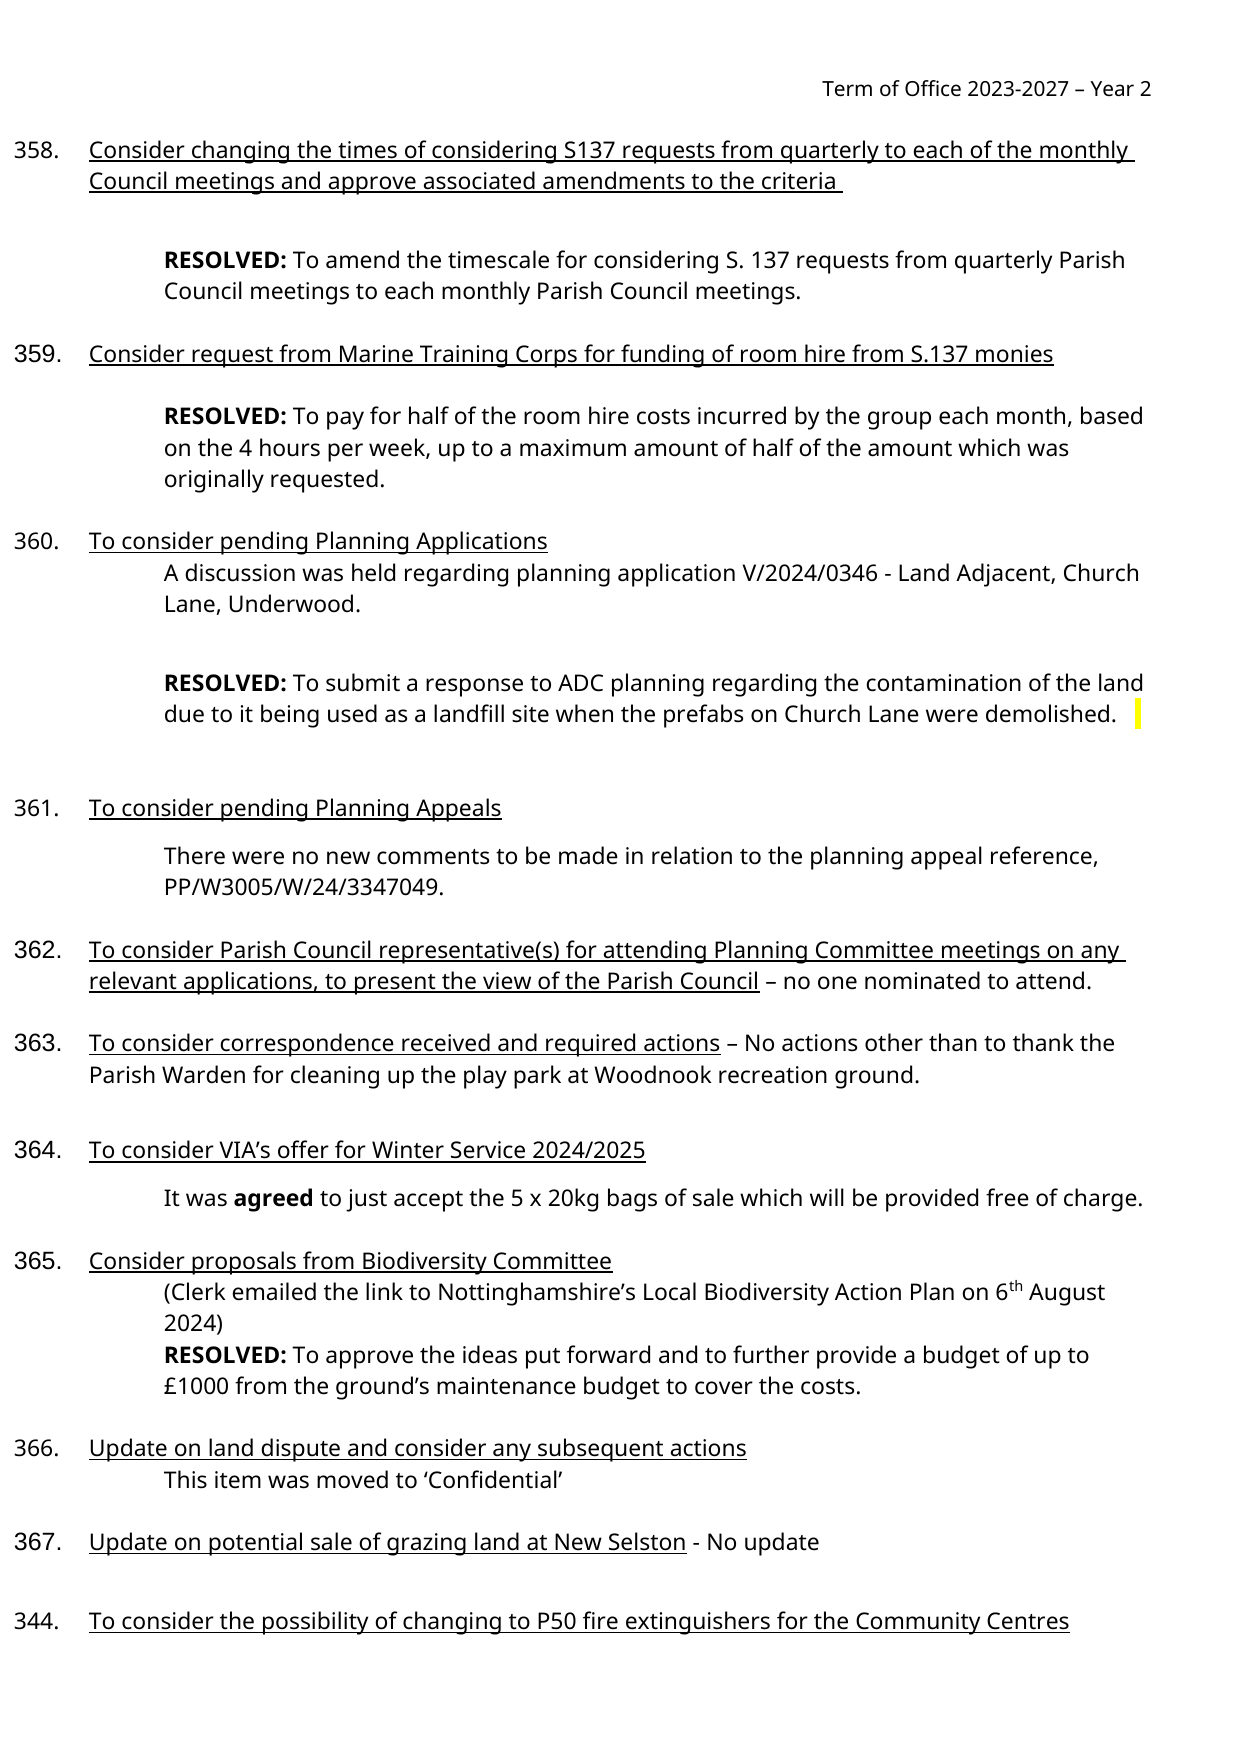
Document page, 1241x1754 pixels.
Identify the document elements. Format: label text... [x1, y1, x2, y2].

list To consider the possibility of changing to P50 fire extinguishers for the Community Centres [14, 1605, 1152, 1637]
list To consider pending Planning Applications [14, 525, 1152, 556]
list Update on land dispute and consider any subsequent actions [14, 1432, 1152, 1464]
list To consider Parish Council representative(s) for attending Planning Committee meetings on any relevant applications, to present the view of the Parish Council – no one nominated to attend. [14, 933, 1152, 996]
list To consider correspondence received and required actions – No actions other than to thank the Parish Warden for cleaning up the play park at Woodnook recreation ground. [14, 1027, 1152, 1090]
text RESOLVED: To amend the timescale for considering S. 137 requests from quarterly Parish Council meetings to each monthly Parish Council meetings. [164, 244, 1152, 306]
list This item was moved to ‘Confidential’ [89, 1464, 1152, 1495]
list (Clerk emailed the link to Nottinghamshire’s Local Biodiversity Action Plan on 6th August 2024) [164, 1276, 1152, 1339]
list A discussion was held regarding planning application V/2024/0346 - Land Adjacent, Church Lane, Underwood. [164, 556, 1152, 619]
list RESOLVED: To approve the ideas put forward and to further provide a budget of up to £1000 from the ground’s maintenance budget to cover the costs. [164, 1339, 1152, 1401]
list To consider VIA’s offer for Winter Service 2024/2025 [14, 1134, 1152, 1166]
list Consider request from Marine Training Corps for funding of room hire from S.137 monies [14, 338, 1152, 369]
list Consider changing the times of considering S137 requests from quarterly to each of the monthly Council meetings and approve associated amendments to the criteria [14, 133, 1152, 196]
text There were no new comments to be made in relation to the planning appeal reference, PP/W3005/W/24/3347049. [164, 840, 1152, 902]
text It was agreed to just accept the 5 x 20kg bags of sale which will be provided free of charge. [89, 1182, 1152, 1214]
list RESOLVED: To pay for half of the room hire costs incurred by the group each month, based on the 4 hours per week, up to a maximum amount of half of the amount which was originally requested. [164, 400, 1152, 494]
text RESOLVED: To submit a response to ADC planning regarding the contamination of the land due to it being used as a landfill site when the prefabs on Church Lane were demolished. [164, 667, 1152, 729]
list Consider proposals from Biodiversity Committee [14, 1245, 1152, 1276]
list Update on potential sale of grazing land at New Selston - No update [14, 1526, 1152, 1557]
list To consider pending Planning Appeals [14, 792, 1152, 823]
